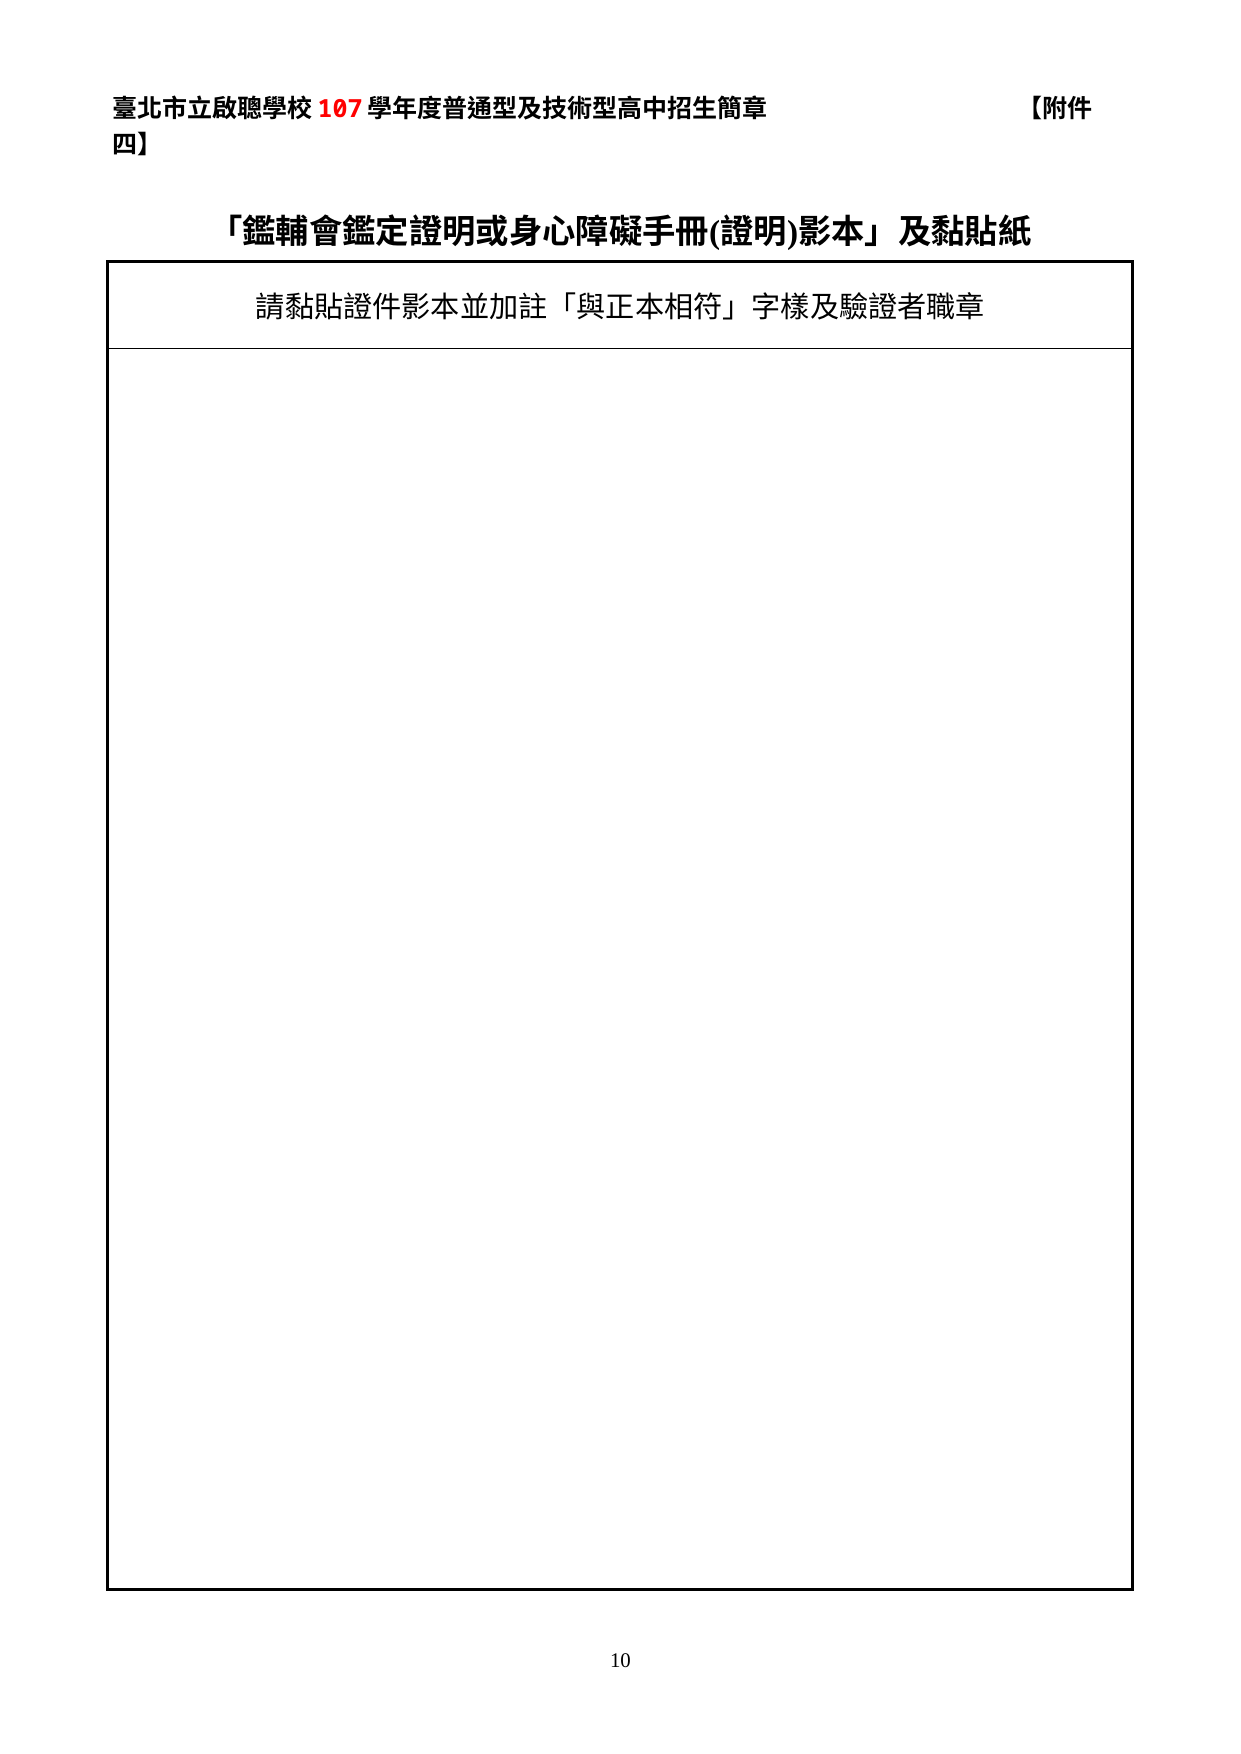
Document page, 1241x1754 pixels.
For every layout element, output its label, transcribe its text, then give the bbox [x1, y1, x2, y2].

table_header 請黏貼證件影本並加註「與正本相符」字樣及驗證者職章 [109, 263, 1131, 348]
table_cell [109, 349, 1131, 1588]
text 「鑑輔會鑑定證明或身心障礙手冊(證明)影本」及黏貼紙 [112, 205, 1128, 253]
